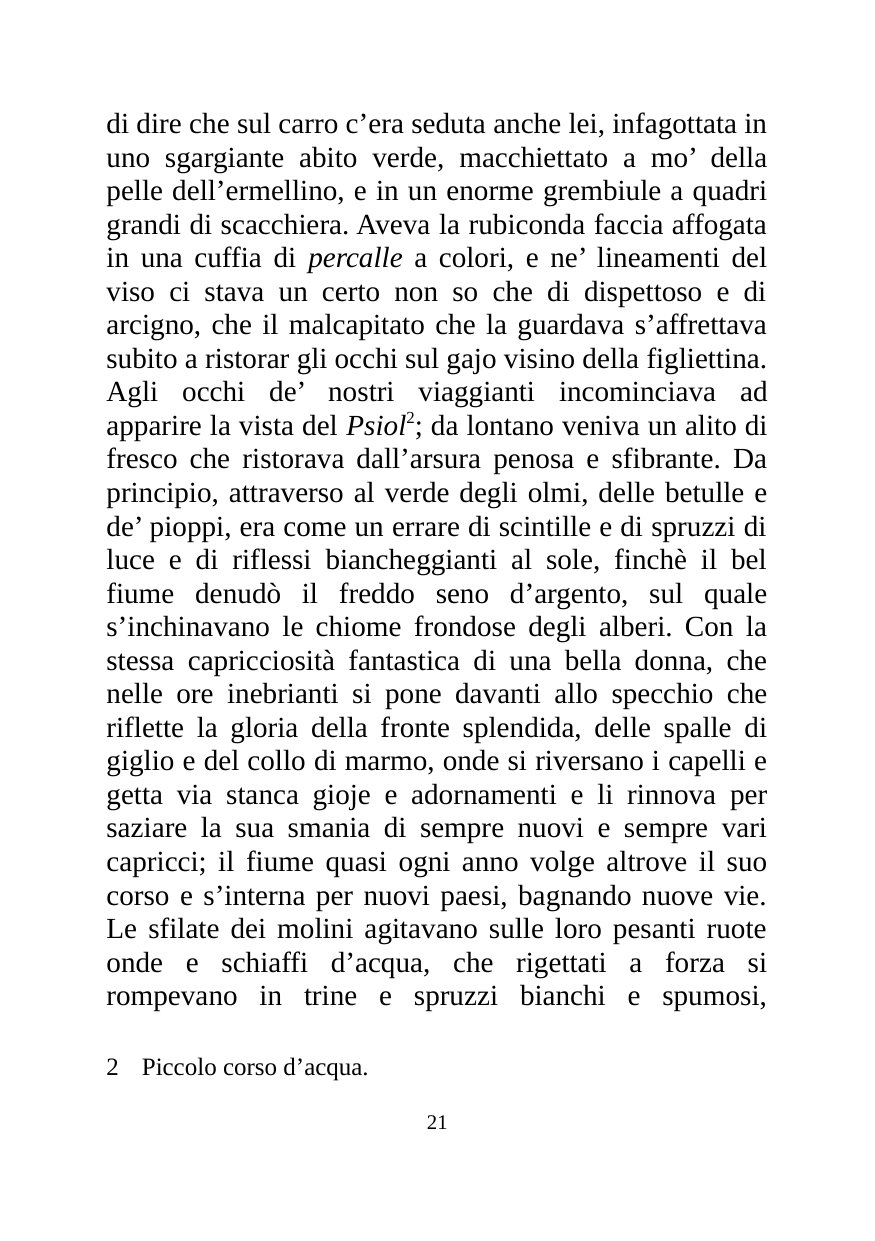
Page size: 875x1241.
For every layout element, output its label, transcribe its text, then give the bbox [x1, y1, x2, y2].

text Piccolo corso d’acqua. [106, 1052, 768, 1080]
text di dire che sul carro c’era seduta anche lei, infagottata in uno sgargiante abito verde, macchiettato a mo’ della pelle dell’ermellino, e in un enorme grembiule a quadri grandi di scacchiera. Aveva la rubiconda faccia affogata in una cuffia di percalle a colori, e ne’ lineamenti del viso ci stava un certo non so che di dispettoso e di arcigno, che il malcapitato che la guardava s’affrettava subito a ristorar gli occhi sul gajo visino della figliettina. Agli occhi de’ nostri viaggianti incominciava ad apparire la vista del Psiol; da lontano veniva un alito di fresco che ristorava dall’arsura penosa e sfibrante. Da principio, attraverso al verde degli olmi, delle betulle e de’ pioppi, era come un errare di scintille e di spruzzi di luce e di riflessi biancheggianti al sole, finchè il bel fiume denudò il freddo seno d’argento, sul quale s’inchinavano le chiome frondose degli alberi. Con la stessa capricciosità fantastica di una bella donna, che nelle ore inebrianti si pone davanti allo specchio che riflette la gloria della fronte splendida, delle spalle di giglio e del collo di marmo, onde si riversano i capelli e getta via stanca gioje e adornamenti e li rinnova per saziare la sua smania di sempre nuovi e sempre vari capricci; il fiume quasi ogni anno volge altrove il suo corso e s’interna per nuovi paesi, bagnando nuove vie. Le sfilate dei molini agitavano sulle loro pesanti ruote onde e schiaffi d’acqua, che rigettati a forza si rompevano in trine e spruzzi bianchi e spumosi, [106, 106, 768, 1012]
